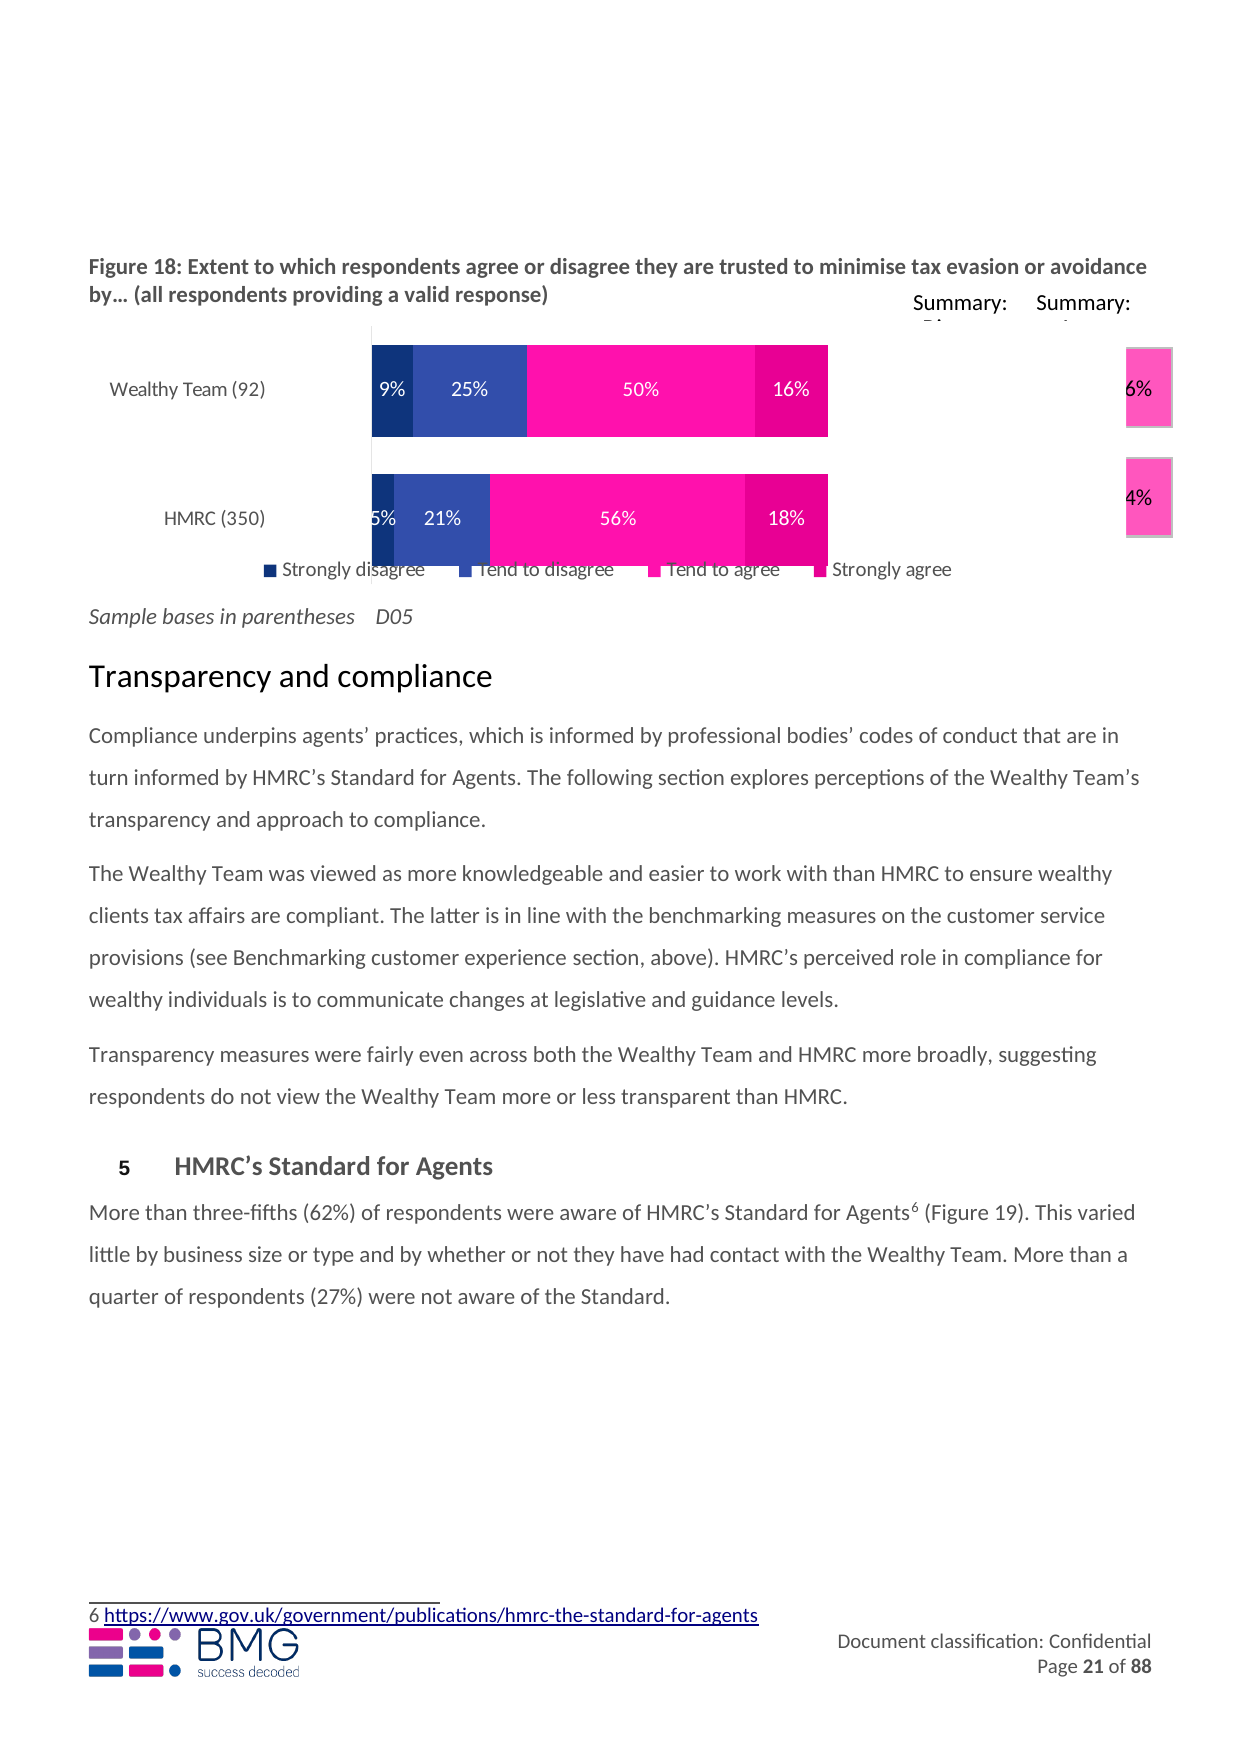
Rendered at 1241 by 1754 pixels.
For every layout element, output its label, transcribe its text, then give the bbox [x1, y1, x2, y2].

subtitle HMRC’s Standard for Agents [118, 1149, 1152, 1182]
text https://www.gov.uk/government/publications/hmrc-the-standard-for-agents [89, 1603, 1152, 1628]
text Compliance underpins agents’ practices, which is informed by professional bodies’ codes of conduct that are in turn informed by HMRC’s Standard for Agents. The following section explores perceptions of the Wealthy Team’s transparency and approach to compliance. [89, 721, 1152, 833]
text Sample bases in parentheses D05 [89, 602, 1152, 630]
text The Wealthy Team was viewed as more knowledgeable and easier to work with than HMRC to ensure wealthy clients tax affairs are compliant. The latter is in line with the benchmarking measures on the customer service provisions (see Benchmarking customer experience section, above). HMRC’s perceived role in compliance for wealthy individuals is to communicate changes at legislative and guidance levels. [89, 859, 1152, 1013]
text Figure 18: Extent to which respondents agree or disagree they are trusted to minimise tax evasion or avoidance by… (all respondents providing a valid response) [89, 252, 1152, 308]
text More than three-fifths (62%) of respondents were aware of HMRC’s Standard for Agents (Figure 19). This varied little by business size or type and by whether or not they have had contact with the Wealthy Team. More than a quarter of respondents (27%) were not aware of the Standard. [89, 1198, 1152, 1311]
subtitle Transparency and compliance [89, 655, 1152, 696]
text Transparency measures were fairly even across both the Wealthy Team and HMRC more broadly, suggesting respondents do not view the Wealthy Team more or less transparent than HMRC. [89, 1040, 1152, 1110]
